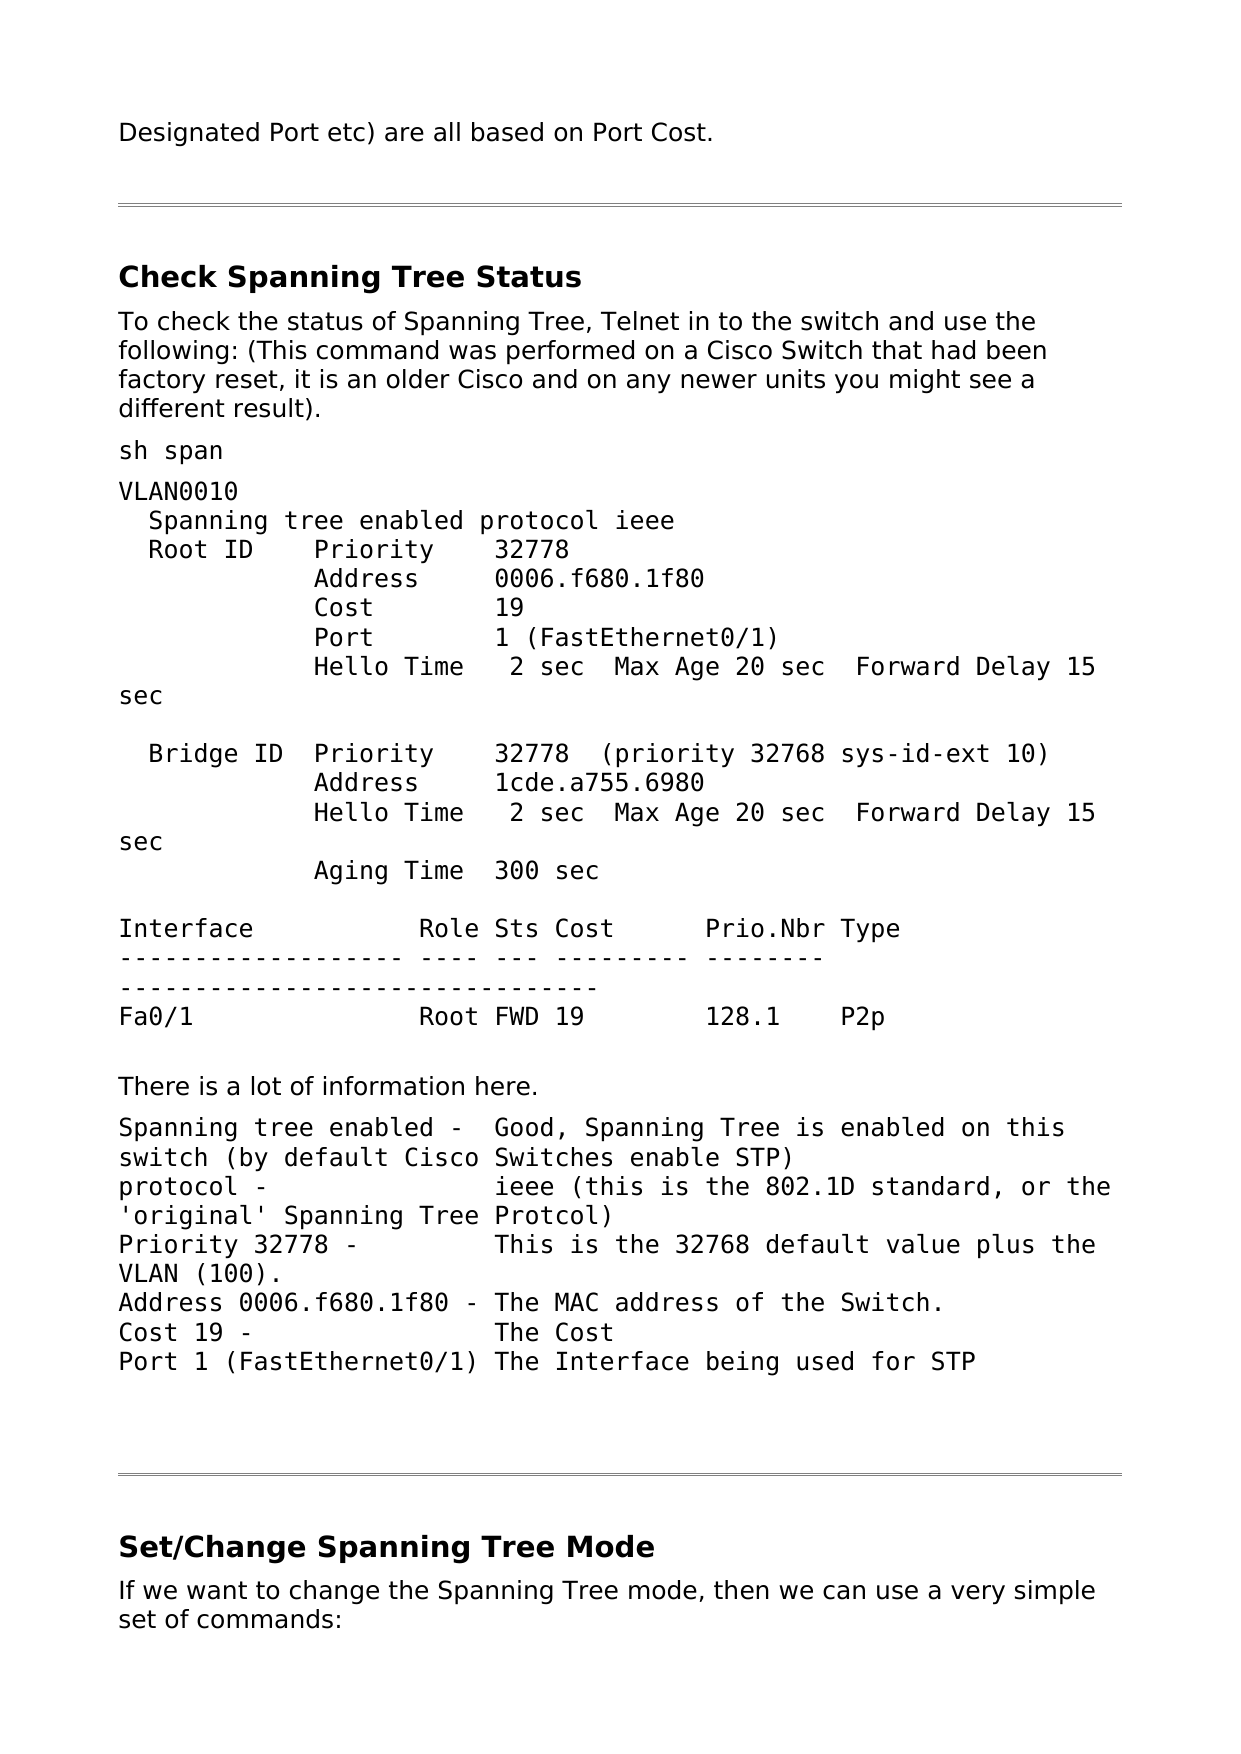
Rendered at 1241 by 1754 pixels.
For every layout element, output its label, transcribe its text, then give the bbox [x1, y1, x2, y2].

subtitle Check Spanning Tree Status [118, 260, 1122, 294]
text There is a lot of information here. [118, 1072, 1122, 1101]
text VLAN0010 Spanning tree enabled protocol ieee Root ID Priority 32778 Address 0006.f680.1f80 Cost 19 Port 1 (FastEthernet0/1) Hello Time 2 sec Max Age 20 sec Forward Delay 15 sec Bridge ID Priority 32778 (priority 32768 sys-id-ext 10) Address 1cde.a755.6980 Hello Time 2 sec Max Age 20 sec Forward Delay 15 sec Aging Time 300 sec Interface Role Sts Cost Prio.Nbr Type ------------------- ---- --- --------- -------- -------------------------------- Fa0/1 Root FWD 19 128.1 P2p [118, 477, 1122, 1060]
text To check the status of Spanning Tree, Telnet in to the switch and use the following: (This command was performed on a Cisco Switch that had been factory reset, it is an older Cisco and on any newer units you might see a different result). [118, 307, 1122, 423]
text Designated Port etc) are all based on Port Cost. [118, 118, 1122, 176]
subtitle Set/Change Spanning Tree Mode [118, 1530, 1122, 1564]
text sh span [118, 436, 1122, 465]
text If we want to change the Spanning Tree mode, then we can use a very simple set of commands: [118, 1577, 1122, 1635]
text Spanning tree enabled - Good, Spanning Tree is enabled on this switch (by default Cisco Switches enable STP) protocol - ieee (this is the 802.1D standard, or the 'original' Spanning Tree Protcol) Priority 32778 - This is the 32768 default value plus the VLAN (100). Address 0006.f680.1f80 - The MAC address of the Switch. Cost 19 - The Cost Port 1 (FastEthernet0/1) The Interface being used for STP [118, 1114, 1122, 1376]
